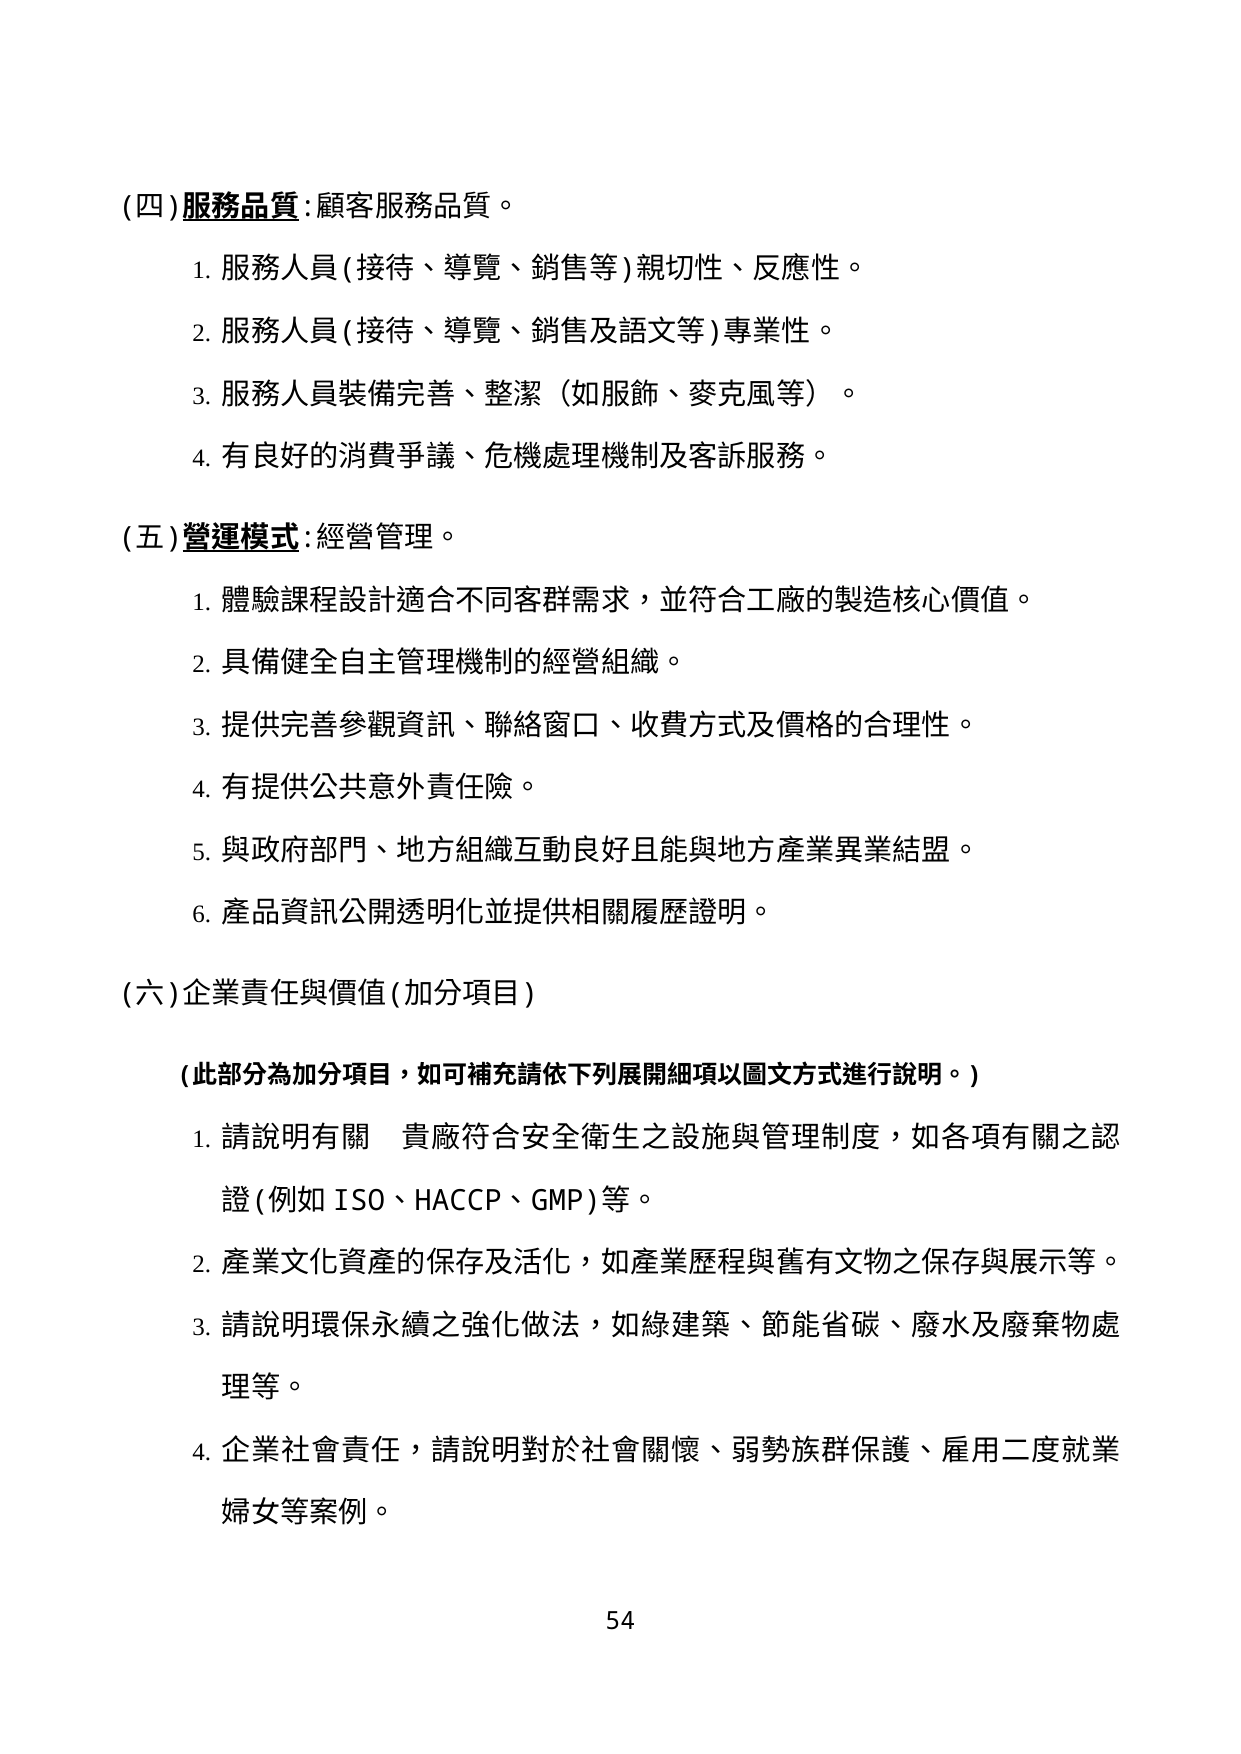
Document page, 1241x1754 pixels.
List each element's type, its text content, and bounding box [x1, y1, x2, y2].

text (五)營運模式:經營管理。 [118, 493, 1122, 556]
list 與政府部門、地方組織互動良好且能與地方產業異業結盟。 [192, 806, 1122, 868]
list 企業社會責任，請說明對於社會關懷、弱勢族群保護、雇用二度就業婦女等案例。 [192, 1406, 1122, 1531]
list 提供完善參觀資訊、聯絡窗口、收費方式及價格的合理性。 [192, 681, 1122, 743]
list 服務人員(接待、導覽、銷售等)親切性、反應性。 [192, 225, 1122, 287]
list 請說明環保永續之強化做法，如綠建築、節能省碳、廢水及廢棄物處理等。 [192, 1281, 1122, 1406]
list 服務人員(接待、導覽、銷售及語文等)專業性。 [192, 287, 1122, 350]
list 有良好的消費爭議、危機處理機制及客訴服務。 [192, 412, 1122, 475]
list 體驗課程設計適合不同客群需求，並符合工廠的製造核心價值。 [192, 556, 1122, 618]
list 產品資訊公開透明化並提供相關履歷證明。 [192, 868, 1122, 931]
text (六)企業責任與價值(加分項目) [118, 950, 1122, 1012]
list 產業文化資產的保存及活化，如產業歷程與舊有文物之保存與展示等。 [192, 1218, 1122, 1281]
list 具備健全自主管理機制的經營組織。 [192, 618, 1122, 681]
list 有提供公共意外責任險。 [192, 743, 1122, 806]
text (四)服務品質:顧客服務品質。 [118, 162, 1122, 225]
text (此部分為加分項目，如可補充請依下列展開細項以圖文方式進行說明。) [177, 1031, 1122, 1093]
list 請說明有關 貴廠符合安全衛生之設施與管理制度，如各項有關之認證(例如ISO、HACCP、GMP)等。 [192, 1093, 1122, 1218]
list 服務人員裝備完善、整潔（如服飾、麥克風等）。 [192, 350, 1122, 412]
